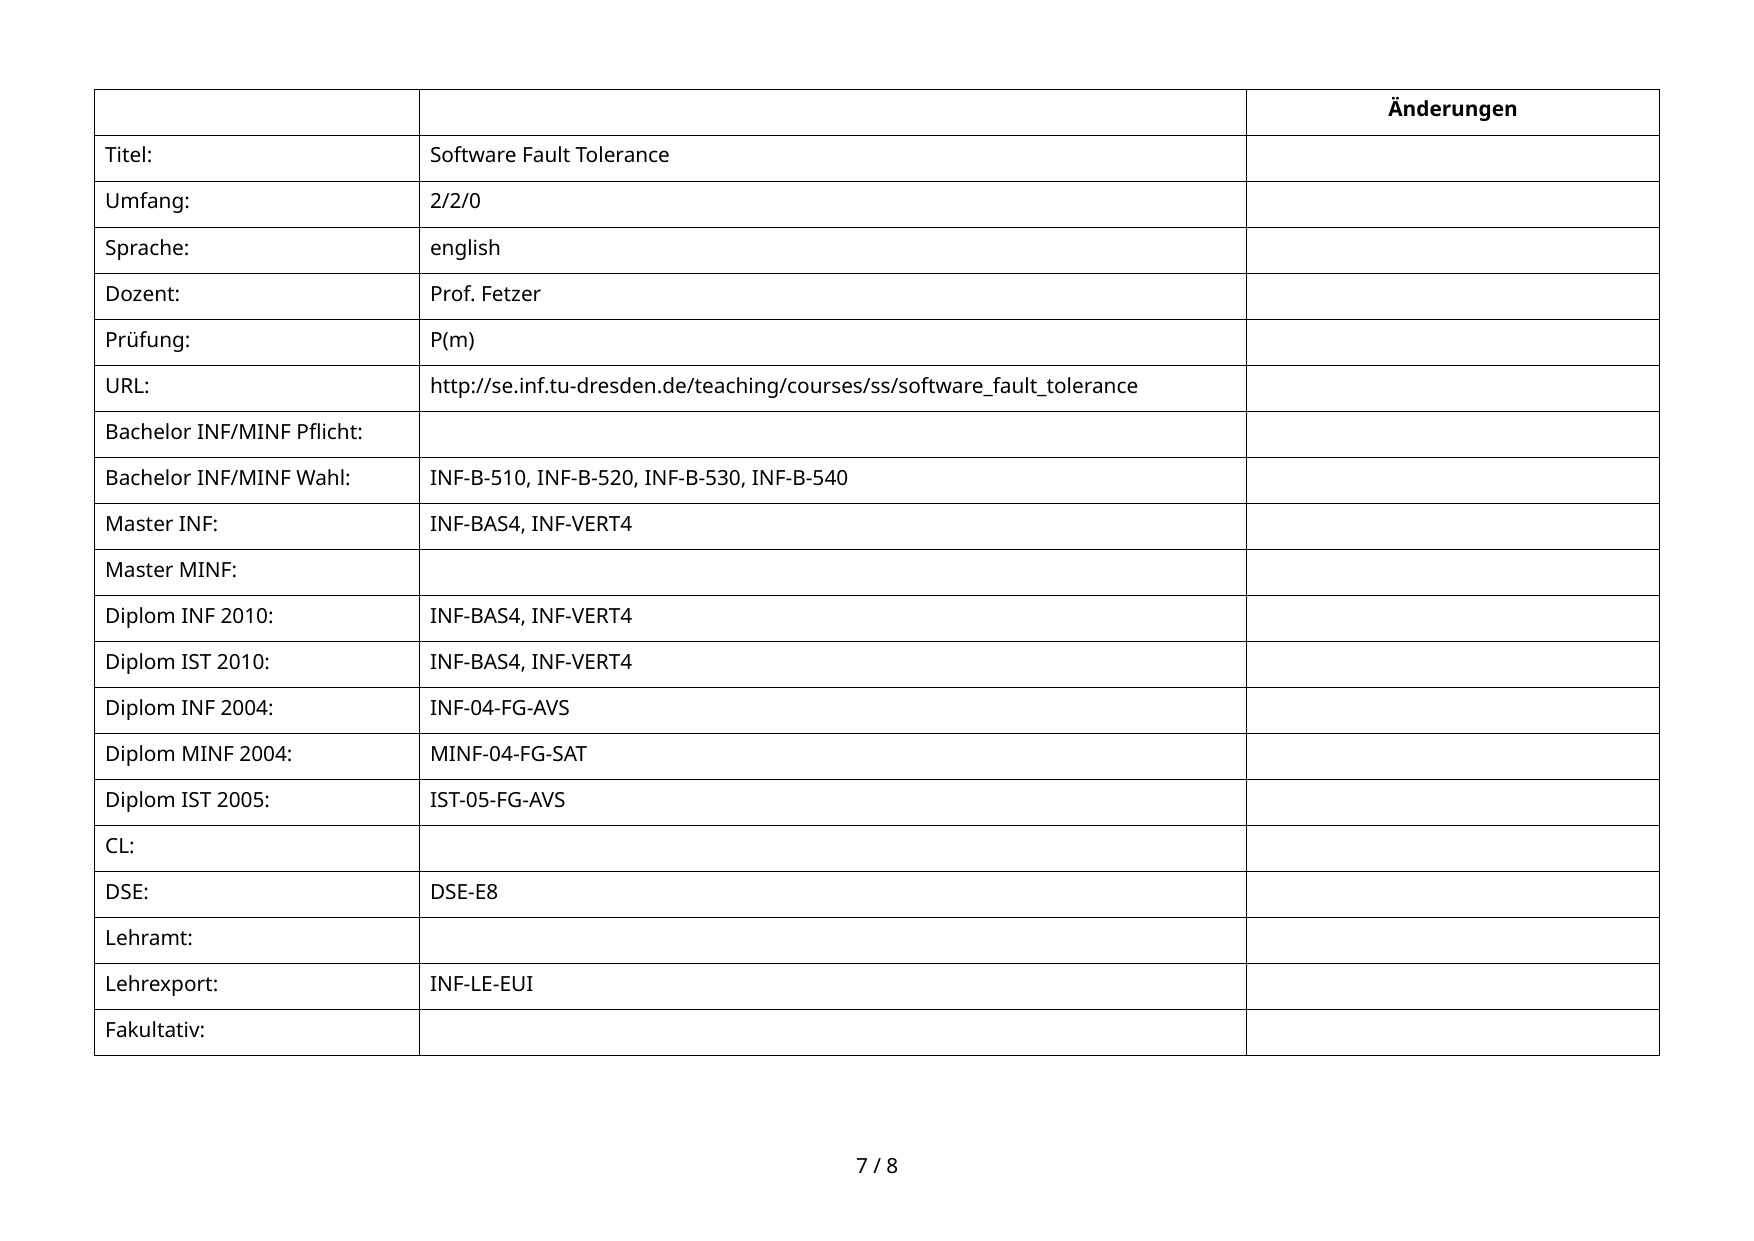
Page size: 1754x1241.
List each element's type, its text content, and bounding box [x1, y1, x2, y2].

table_cell [420, 550, 1246, 595]
table_cell [420, 918, 1246, 963]
table_cell [1247, 872, 1659, 917]
table_cell english [420, 228, 1246, 273]
table_cell [1247, 550, 1659, 595]
table_cell INF-BAS4, INF-VERT4 [420, 642, 1246, 687]
table_cell Umfang: [95, 182, 419, 227]
table_cell INF-B-510, INF-B-520, INF-B-530, INF-B-540 [420, 458, 1246, 503]
table_cell [1247, 596, 1659, 641]
table_cell [420, 1010, 1246, 1055]
table_cell [1247, 780, 1659, 825]
table_cell URL: [95, 366, 419, 411]
table_cell [1247, 1010, 1659, 1055]
table_cell [1247, 366, 1659, 411]
table_cell MINF-04-FG-SAT [420, 734, 1246, 779]
table_cell Prof. Fetzer [420, 274, 1246, 319]
table_cell [1247, 964, 1659, 1009]
table_cell [1247, 642, 1659, 687]
table_cell [420, 412, 1246, 457]
table_cell [1247, 918, 1659, 963]
table_cell Master MINF: [95, 550, 419, 595]
table_cell Bachelor INF/MINF Wahl: [95, 458, 419, 503]
table_cell INF-LE-EUI [420, 964, 1246, 1009]
table_cell Dozent: [95, 274, 419, 319]
table_cell [1247, 182, 1659, 227]
table_cell Prüfung: [95, 320, 419, 365]
table_cell DSE: [95, 872, 419, 917]
table_cell Titel: [95, 136, 419, 181]
table_cell Diplom IST 2005: [95, 780, 419, 825]
table_cell [420, 826, 1246, 871]
table_cell [1247, 826, 1659, 871]
table_cell Software Fault Tolerance [420, 136, 1246, 181]
table_cell P(m) [420, 320, 1246, 365]
table_cell INF-BAS4, INF-VERT4 [420, 596, 1246, 641]
table_cell Diplom INF 2004: [95, 688, 419, 733]
table_cell [1247, 136, 1659, 181]
table_cell 2/2/0 [420, 182, 1246, 227]
table_cell Lehrexport: [95, 964, 419, 1009]
table_cell Bachelor INF/MINF Pflicht: [95, 412, 419, 457]
table_cell CL: [95, 826, 419, 871]
table_cell Master INF: [95, 504, 419, 549]
table_header [420, 90, 1246, 134]
table_cell [1247, 412, 1659, 457]
table_cell [1247, 274, 1659, 319]
table_cell Fakultativ: [95, 1010, 419, 1055]
table_cell IST-05-FG-AVS [420, 780, 1246, 825]
table_cell [1247, 320, 1659, 365]
table_cell Diplom MINF 2004: [95, 734, 419, 779]
table_header Änderungen [1247, 90, 1659, 134]
table_cell [1247, 504, 1659, 549]
table_cell [1247, 734, 1659, 779]
table_cell [1247, 688, 1659, 733]
table_cell INF-BAS4, INF-VERT4 [420, 504, 1246, 549]
table_cell [1247, 228, 1659, 273]
table_cell Diplom INF 2010: [95, 596, 419, 641]
table_cell Diplom IST 2010: [95, 642, 419, 687]
table_cell http://se.inf.tu-dresden.de/teaching/courses/ss/software_fault_tolerance [420, 366, 1246, 411]
table_cell Lehramt: [95, 918, 419, 963]
table_cell [1247, 458, 1659, 503]
table_cell INF-04-FG-AVS [420, 688, 1246, 733]
table_cell Sprache: [95, 228, 419, 273]
table_header [95, 90, 419, 134]
table_cell DSE-E8 [420, 872, 1246, 917]
